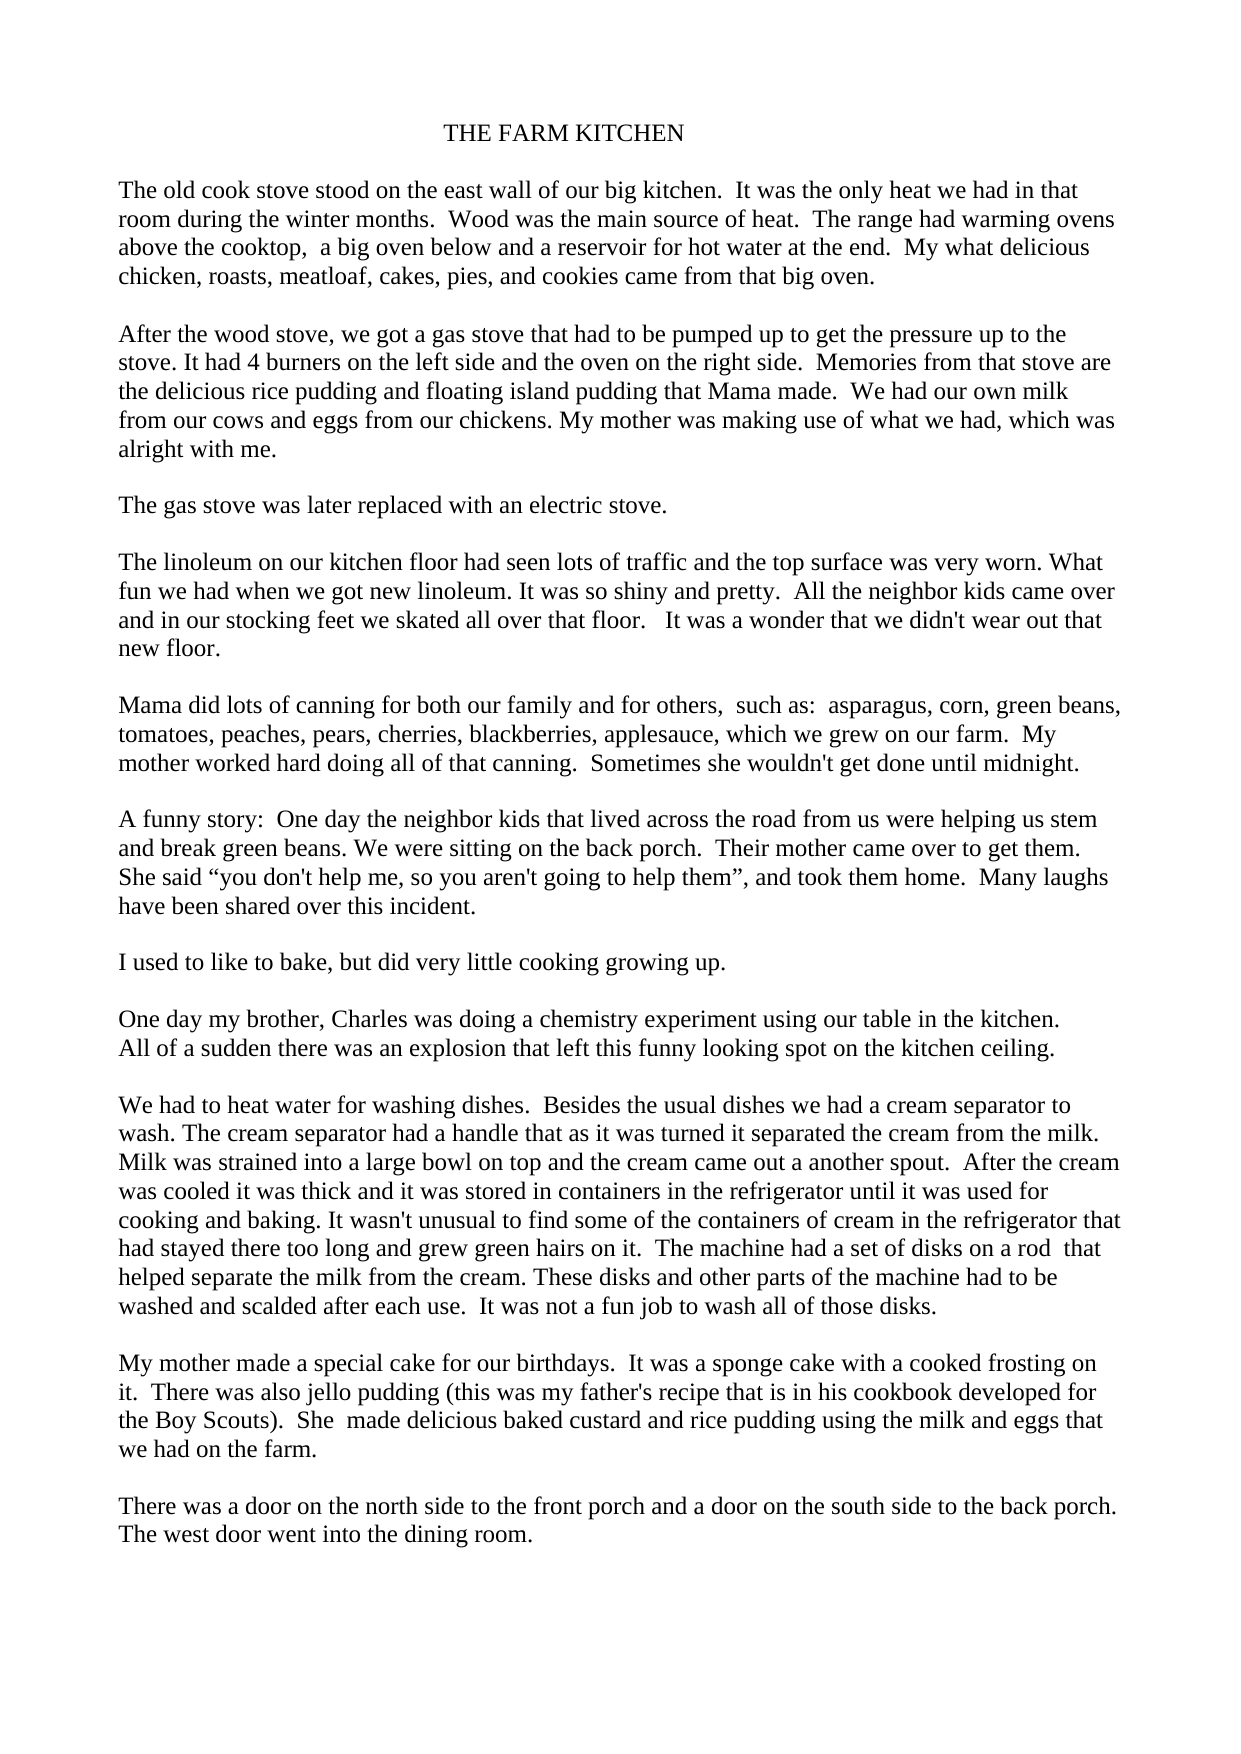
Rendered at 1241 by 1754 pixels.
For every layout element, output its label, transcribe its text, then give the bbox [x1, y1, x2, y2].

text We had to heat water for washing dishes. Besides the usual dishes we had a cream separator to wash. The cream separator had a handle that as it was turned it separated the cream from the milk. Milk was strained into a large bowl on top and the cream came out a another spout. After the cream was cooled it was thick and it was stored in containers in the refrigerator until it was used for cooking and baking. It wasn't unusual to find some of the containers of cream in the refrigerator that had stayed there too long and grew green hairs on it. The machine had a set of disks on a rod that helped separate the milk from the cream. These disks and other parts of the machine had to be washed and scalded after each use. It was not a fun job to wash all of those disks. [118, 1090, 1122, 1320]
text There was a door on the north side to the front porch and a door on the south side to the back porch. The west door went into the dining room. [118, 1491, 1122, 1548]
text My mother made a special cake for our birthdays. It was a sponge cake with a cooked frosting on it. There was also jello pudding (this was my father's recipe that is in his cookbook developed for the Boy Scouts). She made delicious baked custard and rice pudding using the milk and eggs that we had on the farm. [118, 1348, 1122, 1463]
text A funny story: One day the neighbor kids that lived across the road from us were helping us stem and break green beans. We were sitting on the back porch. Their mother came over to get them. She said “you don't help me, so you aren't going to help them”, and took them home. Many laughs have been shared over this incident. [118, 804, 1122, 919]
text One day my brother, Charles was doing a chemistry experiment using our table in the kitchen. [118, 1004, 1122, 1033]
text The linoleum on our kitchen floor had seen lots of traffic and the top surface was very worn. What fun we had when we got new linoleum. It was so shiny and pretty. All the neighbor kids came over and in our stocking feet we skated all over that floor. It was a wonder that we didn't wear out that new floor. [118, 547, 1122, 662]
text All of a sudden there was an explosion that left this funny looking spot on the kitchen ceiling. [118, 1033, 1122, 1062]
text The old cook stove stood on the east wall of our big kitchen. It was the only heat we had in that room during the winter months. Wood was the main source of heat. The range had warming ovens above the cooktop, a big oven below and a reservoir for hot water at the end. My what delicious chicken, roasts, meatloaf, cakes, pies, and cookies came from that big oven. [118, 175, 1122, 290]
text The gas stove was later replaced with an electric stove. [118, 490, 1122, 519]
text After the wood stove, we got a gas stove that had to be pumped up to get the pressure up to the stove. It had 4 burners on the left side and the oven on the right side. Memories from that stove are the delicious rice pudding and floating island pudding that Mama made. We had our own milk from our cows and eggs from our chickens. My mother was making use of what we had, which was alright with me. [118, 319, 1122, 462]
text I used to like to bake, but did very little cooking growing up. [118, 947, 1122, 976]
text Mama did lots of canning for both our family and for others, such as: asparagus, corn, green beans, tomatoes, peaches, pears, cherries, blackberries, applesauce, which we grew on our farm. My mother worked hard doing all of that canning. Sometimes she wouldn't get done until midnight. [118, 690, 1122, 776]
text THE FARM KITCHEN [118, 118, 1122, 147]
